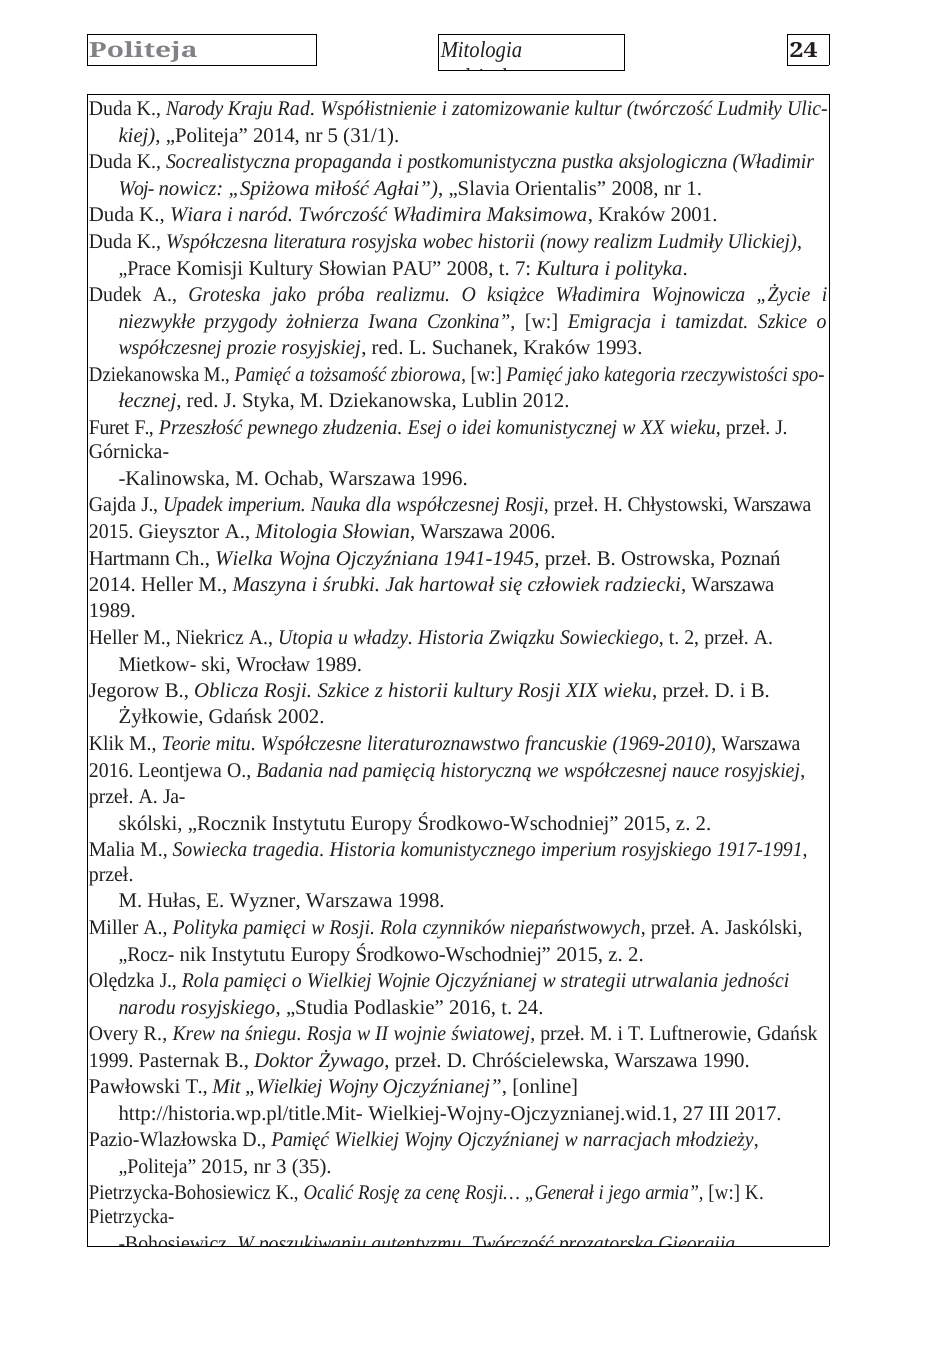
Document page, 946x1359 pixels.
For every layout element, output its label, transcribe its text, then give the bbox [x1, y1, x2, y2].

text skólski, „Rocznik Instytutu Europy Środkowo-Wschodniej” 2015, z. 2. [118, 811, 829, 835]
text Duda K., Socrealistyczna propaganda i postkomunistyczna pustka aksjologiczna (Władimir Woj- nowicz: „Spiżowa miłość Agłai”), „Slavia Orientalis” 2008, nr 1. [89, 149, 828, 200]
text Mitologia radziecka… [441, 37, 624, 70]
text -Kalinowska, M. Ochab, Warszawa 1996. [118, 466, 829, 490]
text Heller M., Niekricz A., Utopia u władzy. Historia Związku Sowieckiego, t. 2, przeł. A. Mietkow- ski, Wrocław 1989. [89, 625, 828, 676]
text Politeja 4(55)/2018 [89, 35, 316, 65]
text Gajda J., Upadek imperium. Nauka dla współczesnej Rosji, przeł. H. Chłystowski, Warszawa 2015. Gieysztor A., Mitologia Słowian, Warszawa 2006. [89, 492, 822, 543]
text Duda K., Współczesna literatura rosyjska wobec historii (nowy realizm Ludmiły Ulickiej), „Prace Komisji Kultury Słowian PAU” 2008, t. 7: Kultura i polityka. [89, 229, 828, 279]
text Overy R., Krew na śniegu. Rosja w II wojnie światowej, przeł. M. i T. Luftnerowie, Gdańsk 1999. Pasternak B., Doktor Żywago, przeł. D. Chróścielewska, Warszawa 1990. [89, 1021, 828, 1072]
text Duda K., Wiara i naród. Twórczość Władimira Maksimowa, Kraków 2001. [89, 202, 829, 226]
text M. Hułas, E. Wyzner, Warszawa 1998. [118, 888, 829, 912]
text Furet F., Przeszłość pewnego złudzenia. Esej o idei komunistycznej w XX wieku, przeł. J. Górnicka- [89, 415, 829, 463]
text Duda K., Narody Kraju Rad. Współistnienie i zatomizowanie kultur (twórczość Ludmiły Ulic- kiej), „Politeja” 2014, nr 5 (31/1). [89, 96, 829, 147]
text Pawłowski T., Mit „Wielkiej Wojny Ojczyźnianej”, [online] http://historia.wp.pl/title.Mit- Wielkiej-Wojny-Ojczyznianej.wid.1, 27 III 2017. [89, 1074, 827, 1125]
text Olędzka J., Rola pamięci o Wielkiej Wojnie Ojczyźnianej w strategii utrwalania jedności narodu rosyjskiego, „Studia Podlaskie” 2016, t. 24. [89, 968, 828, 1019]
text -Bohosiewicz, W poszukiwaniu autentyzmu. Twórczość prozatorska Gieorgija Władimowa, Kraków 1999. [118, 1231, 828, 1246]
text Pazio-Wlazłowska D., Pamięć Wielkiej Wojny Ojczyźnianej w narracjach młodzieży, „Politeja” 2015, nr 3 (35). [89, 1127, 828, 1178]
text Klik M., Teorie mitu. Współczesne literaturoznawstwo francuskie (1969-2010), Warszawa 2016. Leontjewa O., Badania nad pamięcią historyczną we współczesnej nauce rosyjskiej, przeł. A. Ja- [89, 731, 828, 808]
text Pietrzycka-Bohosiewicz K., Ocalić Rosję za cenę Rosji… „Generał i jego armia”, [w:] K. Pietrzycka- [89, 1180, 829, 1228]
text Malia M., Sowiecka tragedia. Historia komunistycznego imperium rosyjskiego 1917-1991, przeł. [89, 837, 829, 886]
text Hartmann Ch., Wielka Wojna Ojczyźniana 1941-1945, przeł. B. Ostrowska, Poznań 2014. Heller M., Maszyna i śrubki. Jak hartował się człowiek radziecki, Warszawa 1989. [89, 545, 795, 622]
text 249 [789, 35, 829, 65]
text Dziekanowska M., Pamięć a tożsamość zbiorowa, [w:] Pamięć jako kategoria rzeczywistości spo- łecznej, red. J. Styka, M. Dziekanowska, Lublin 2012. [89, 362, 829, 412]
text Miller A., Polityka pamięci w Rosji. Rola czynników niepaństwowych, przeł. A. Jaskólski, „Rocz- nik Instytutu Europy Środkowo-Wschodniej” 2015, z. 2. [89, 915, 828, 966]
text Dudek A., Groteska jako próba realizmu. O książce Władimira Wojnowicza „Życie i niezwykłe przygody żołnierza Iwana Czonkina”, [w:] Emigracja i tamizdat. Szkice o współczesnej prozie rosyjskiej, red. L. Suchanek, Kraków 1993. [89, 282, 827, 359]
text Jegorow B., Oblicza Rosji. Szkice z historii kultury Rosji XIX wieku, przeł. D. i B. Żyłkowie, Gdańsk 2002. [89, 678, 828, 728]
